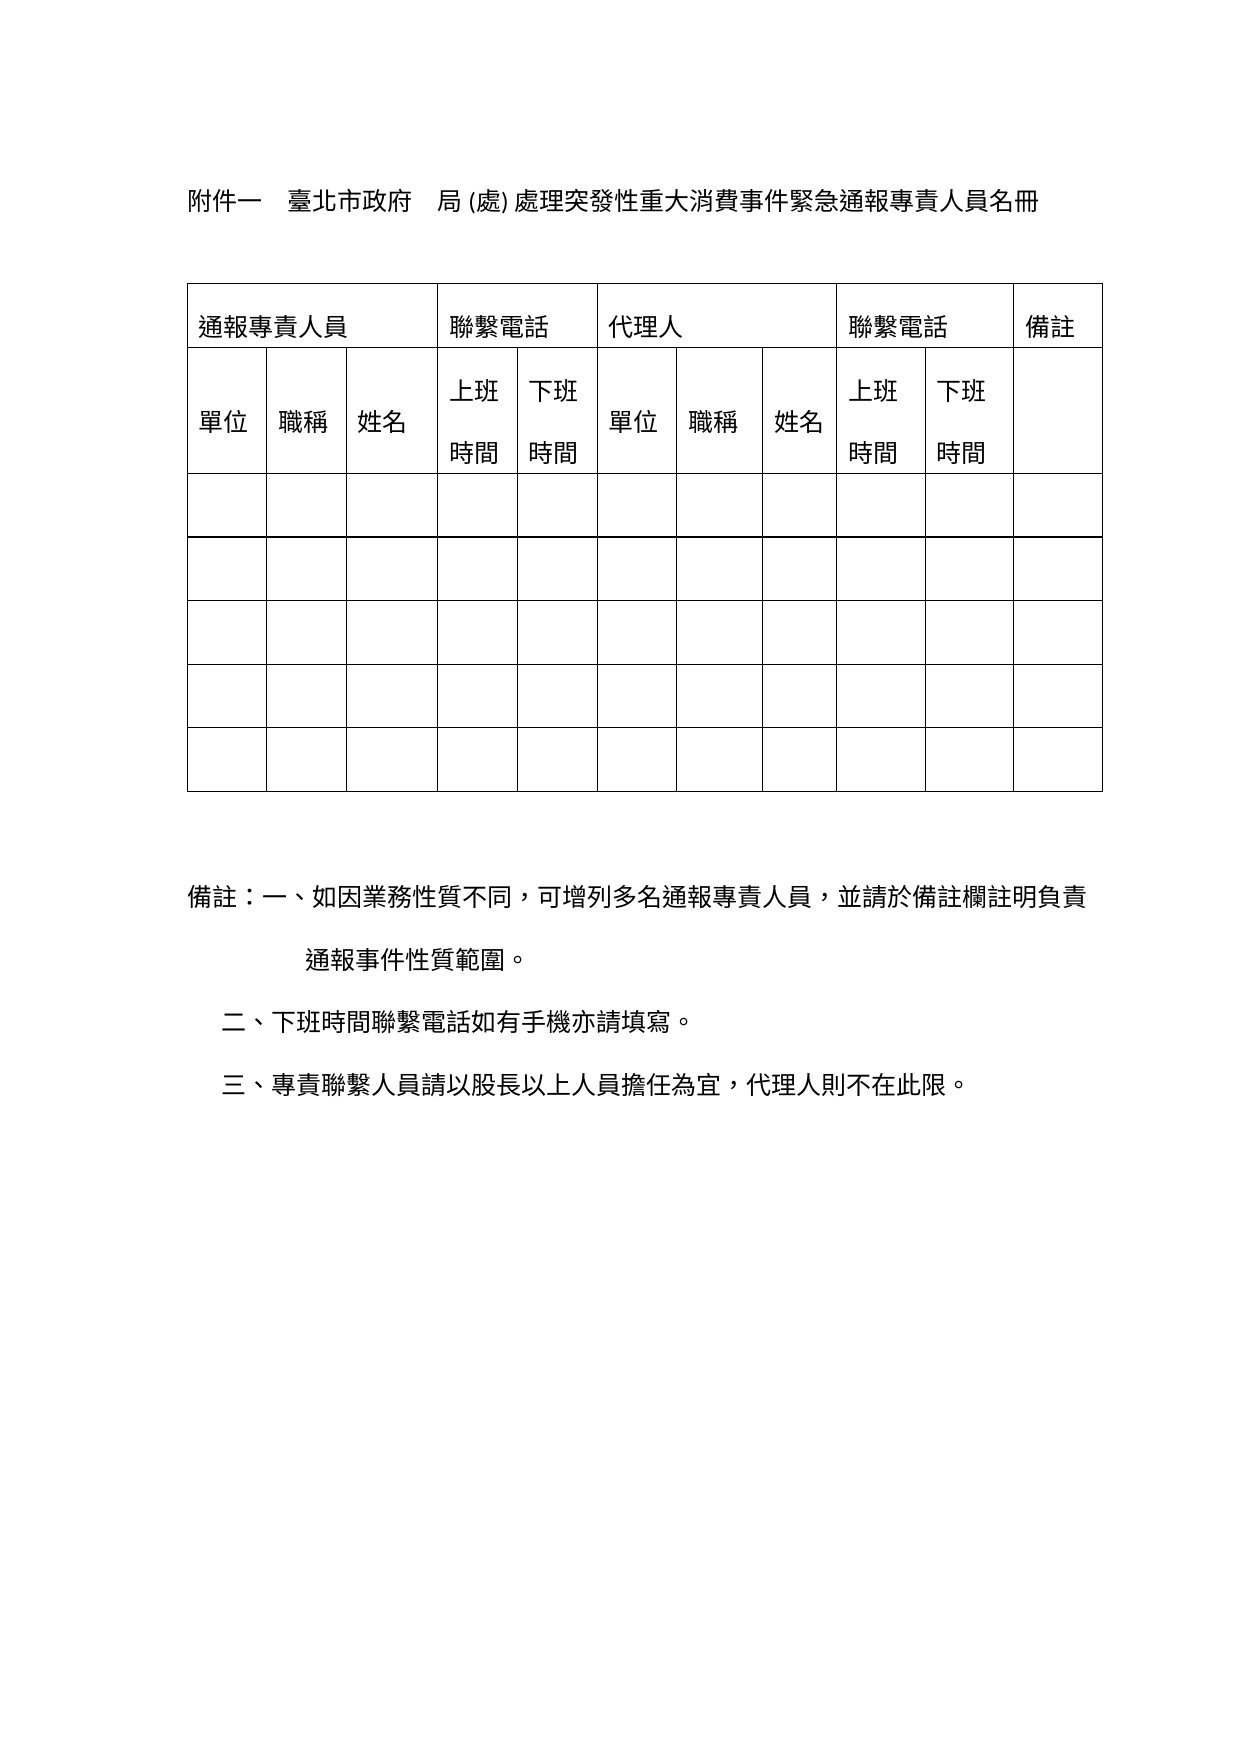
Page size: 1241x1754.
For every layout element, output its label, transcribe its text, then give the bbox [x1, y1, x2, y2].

table_cell [677, 665, 762, 727]
table_cell 上班時間 [837, 348, 925, 473]
table_cell [926, 728, 1013, 791]
table_cell [677, 601, 762, 663]
table_cell [926, 474, 1013, 536]
table_cell [763, 728, 836, 791]
table_cell [347, 665, 437, 727]
table_cell [188, 474, 266, 536]
table_header 代理人 [598, 284, 836, 347]
text 二、下班時間聯繫電話如有手機亦請填寫。 [187, 979, 1093, 1042]
table_cell [347, 538, 437, 600]
table_cell [763, 474, 836, 536]
table_cell [518, 538, 597, 600]
table_cell [518, 728, 597, 791]
table_cell 下班時間 [518, 348, 597, 473]
table_cell [188, 538, 266, 600]
text 備註：一、如因業務性質不同，可增列多名通報專責人員，並請於備註欄註明負責通報事件性質範圍。 [187, 854, 1093, 979]
table_cell [926, 601, 1013, 663]
table_cell [837, 474, 925, 536]
table_cell [1014, 348, 1102, 473]
table_cell 姓名 [347, 348, 437, 473]
table_cell [598, 474, 676, 536]
table_cell [763, 538, 836, 600]
table_cell [518, 665, 597, 727]
table_cell [837, 665, 925, 727]
table_cell [763, 601, 836, 663]
text 三、專責聯繫人員請以股長以上人員擔任為宜，代理人則不在此限。 [187, 1042, 1093, 1104]
table_cell [438, 601, 517, 663]
table_cell [677, 728, 762, 791]
table_cell [837, 601, 925, 663]
table_cell [188, 728, 266, 791]
table_cell [677, 538, 762, 600]
table_cell 上班時間 [438, 348, 517, 473]
table_cell 單位 [598, 348, 676, 473]
table_cell [438, 474, 517, 536]
table_cell [598, 665, 676, 727]
table_cell [763, 665, 836, 727]
table_header 聯繫電話 [438, 284, 597, 347]
table_cell [598, 601, 676, 663]
table_cell [188, 601, 266, 663]
table_header 備註 [1014, 284, 1102, 347]
table_cell [518, 601, 597, 663]
table_cell [267, 601, 346, 663]
table_cell [926, 665, 1013, 727]
table_cell [1014, 474, 1102, 536]
table_cell [438, 538, 517, 600]
table_cell [1014, 601, 1102, 663]
table_cell [267, 665, 346, 727]
table_cell [267, 538, 346, 600]
table_cell [438, 728, 517, 791]
table_header 通報專責人員 [188, 284, 437, 347]
table_cell 職稱 [677, 348, 762, 473]
table_cell 下班時間 [926, 348, 1013, 473]
table_cell [598, 728, 676, 791]
table_cell [1014, 665, 1102, 727]
table_cell [438, 665, 517, 727]
table_cell [188, 665, 266, 727]
table_cell [598, 538, 676, 600]
table_cell [1014, 538, 1102, 600]
table_cell [347, 728, 437, 791]
table_cell [267, 728, 346, 791]
table_cell [1014, 728, 1102, 791]
table_cell [677, 474, 762, 536]
table_cell [926, 538, 1013, 600]
text 附件一 臺北市政府 局 (處) 處理突發性重大消費事件緊急通報專責人員名冊 [187, 158, 1093, 221]
table_cell 姓名 [763, 348, 836, 473]
table_cell 職稱 [267, 348, 346, 473]
table_header 聯繫電話 [837, 284, 1013, 347]
table_cell [837, 538, 925, 600]
table_cell 單位 [188, 348, 266, 473]
table_cell [347, 601, 437, 663]
table_cell [837, 728, 925, 791]
table_cell [347, 474, 437, 536]
table_cell [267, 474, 346, 536]
table_cell [518, 474, 597, 536]
